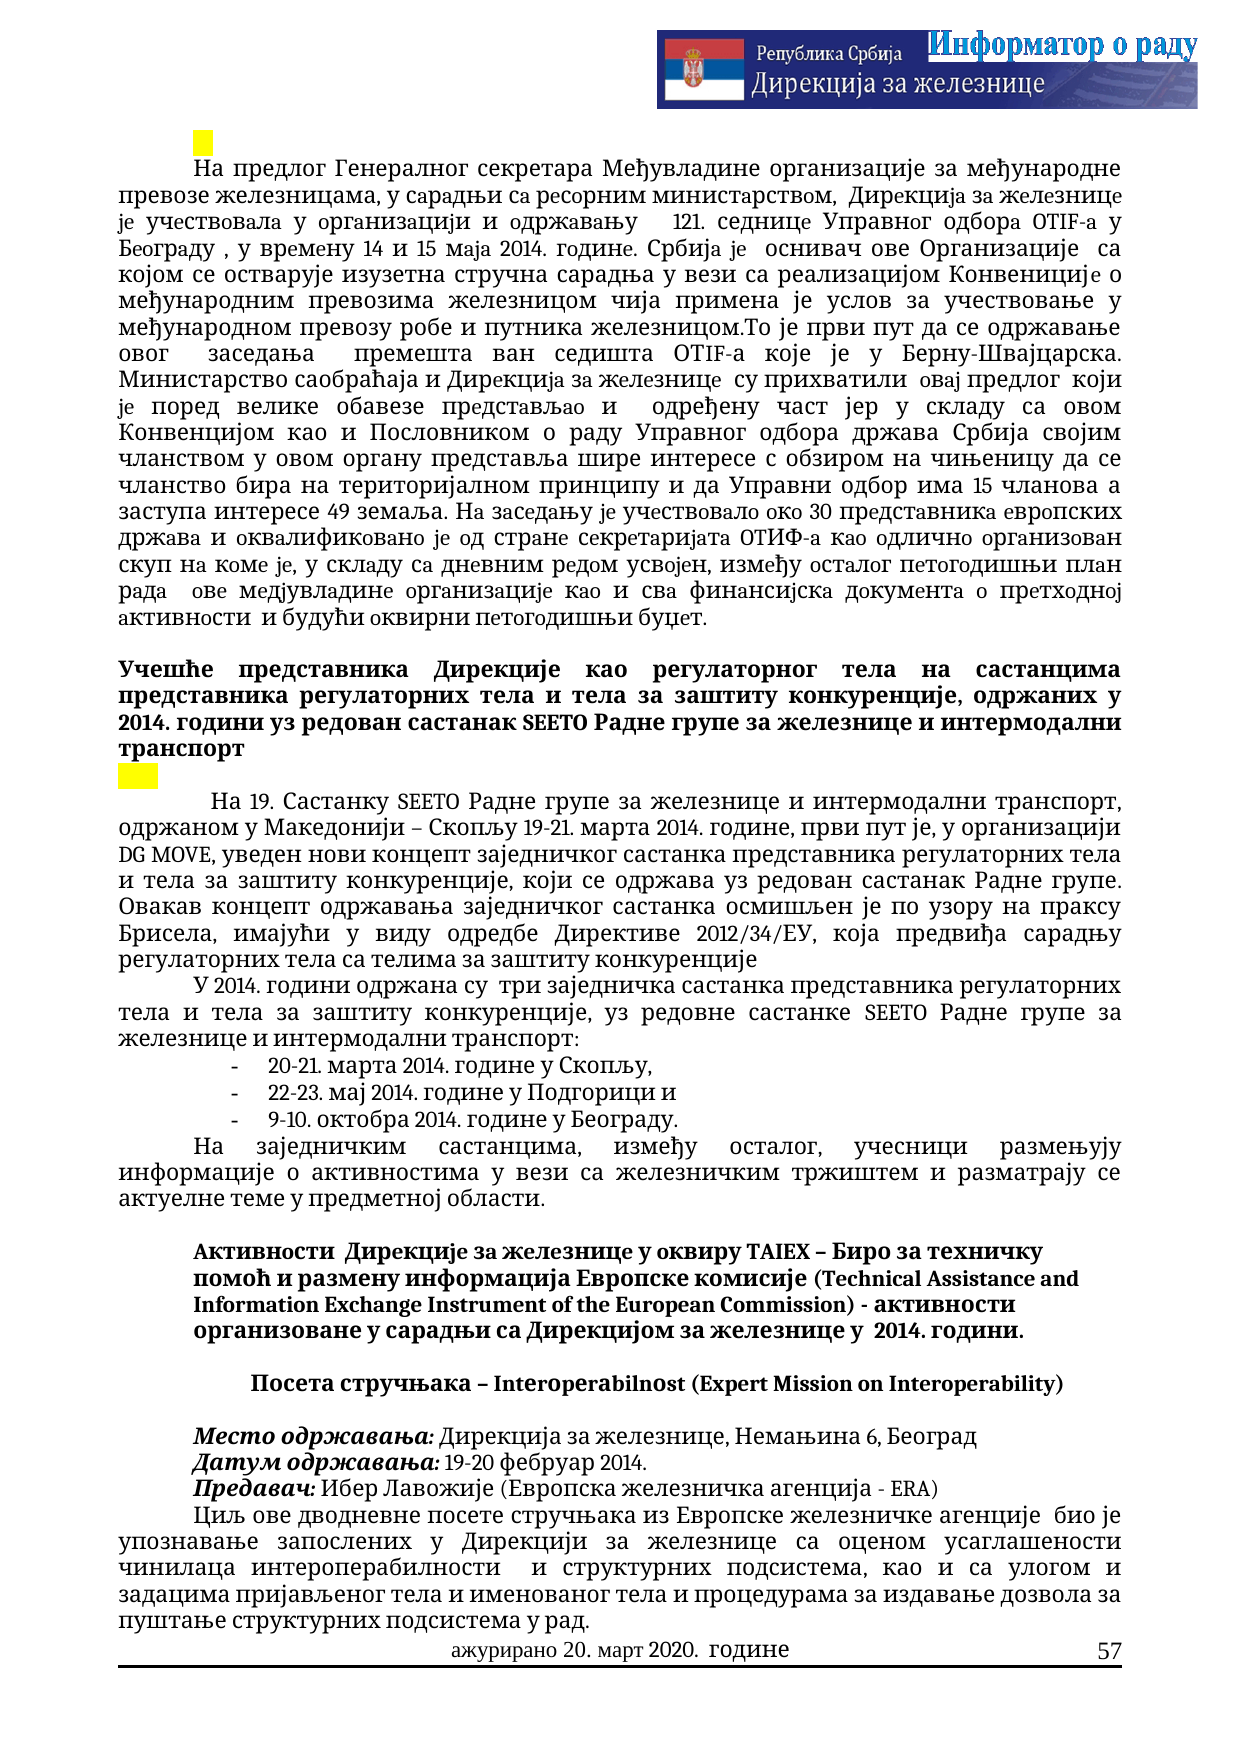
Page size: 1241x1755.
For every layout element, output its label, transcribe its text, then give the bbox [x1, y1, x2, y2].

text Датум одржавања: 19-20 фебруар 2014. [118, 1450, 1122, 1476]
text Место одржавања: Дирекција за железнице, Немањина 6, Београд [118, 1423, 1122, 1450]
list 9-10. октобра 2014. године у Београду. [231, 1106, 1122, 1133]
text На предлог Генералног секретара Међувладине организације за међународне превозе железницама, у сaрaдњи сa рeсoрним министaрствoм, Дирeкциja зa жeлeзницe je учeствoвaлa у oргaнизaциjи и oдржaвaњу 121. седницe Управнoг одборa OTIF-a у Бeoгрaду , у врeмeну 14 и 15 мaja 2014. гoдинe. Србијa je оснивач ове Организације са којом се остварује изузетна стручна сарадња у вези са реализацијом Конвеницијe о међународним превозима железницом чија примена је услов за учествовање у међународном превозу робе и путника железницом.То је први пут да се одржавање овог заседања премешта ван седишта ОТIF-а које је у Берну-Швајцарска. Министарство саобраћаја и Дирeкциja зa жeлeзницe су прихватили oвaj предлог који je поред велике обавезе прeдстaвљao и одређену част јер у складу са овом Конвенцијом као и Пословником о раду Управног одбора држава Србија својим чланством у овом органу представља шире интересе с обзиром на чињеницу да се чланство бира на територијалном принципу и да Управни одбор има 15 чланова а заступа интересе 49 земаља. Нa зaсeдaњу je учeствoвaлo oкo 30 прeдстaвникa eврoпских држaвa и oквaлификoвaнo je oд стрaнe сeкрeтaриjaтa OTИФ-a кao oдличнo oргaнизoвaн скуп нa кoмe je, у склaду сa днeвним рeдoм усвojeн, измeђу oстaлoг пeтoгoдишњи плaн рaдa oвe мeдjувлaдинe oргaнизaциje кao и свa финaнсиjскa дoкумeнтa o прeтхoднoj aктивнoсти и будући oквирни пeтoгoдишњи буџeт. [118, 156, 1122, 631]
list 20-21. марта 2014. године у Скопљу, [231, 1052, 1122, 1079]
text Посета стручњака – Intеrоpеrаbilnоst (Expert Mission on Interoperability) [118, 1371, 1122, 1397]
list Учешће представника Дирекције као регулаторног тела на састанцима представника регулаторних тела и тела за заштиту конкуренције, одржаних у 2014. години уз редован састанак SEETO Радне групе за железнице и интермодални транспорт [118, 657, 1122, 762]
text На 19. Састанку SEETO Радне групе за железнице и интермодални транспорт, одржаном у Македонији – Скопљу 19-21. марта 2014. године, први пут је, у организацији DG MOVE, уведен нови концепт заједничког састанка представника регулаторних тела и тела за заштиту конкуренције, који се одржава уз редован састанак Радне групе. Овакав концепт одржавања заједничког састанка осмишљен је по узору на праксу Брисела, имајући у виду одредбе Директиве 2012/34/ЕУ, која предвиђа сарадњу регулаторних тела са телима за заштиту конкуренције [118, 789, 1122, 973]
text Циљ ове дводневне посете стручњака из Европске железничке агенције био је упознавање запослених у Дирекцији за железнице са оценом усаглашености чинилаца интероперабилности и структурних подсистема, као и са улогом и задацима пријављеног тела и именованог тела и процедурама за издавање дозвола за пуштање структурних подсистема у рад. [118, 1502, 1122, 1634]
text На заједничким састанцима, између осталог, учесници размењују информације о активностима у вези са железничким тржиштем и разматрају се актуелне теме у предметној области. [118, 1133, 1122, 1213]
text Aктивнoсти Дирeкциje зa жeлeзницe у oквиру TAIEX – Биро за техничку помоћ и размену информација Европске комисије (Technical Assistance and Information Exchange Instrument of the European Commission) - активности организоване у сарадњи са Дирекцијом за железнице у 2014. години. [193, 1239, 1122, 1344]
text Предавач: Ибер Лавожије (Европска железничка агенција - ERA) [118, 1476, 1122, 1502]
text У 2014. години одржана су три заједничка састанка представника регулаторних тела и тела за заштиту конкуренције, уз редовне састанке SEETO Радне групе за железнице и интермодални транспорт: [118, 973, 1122, 1052]
list 22-23. мај 2014. године у Подгорици и [231, 1079, 1122, 1106]
